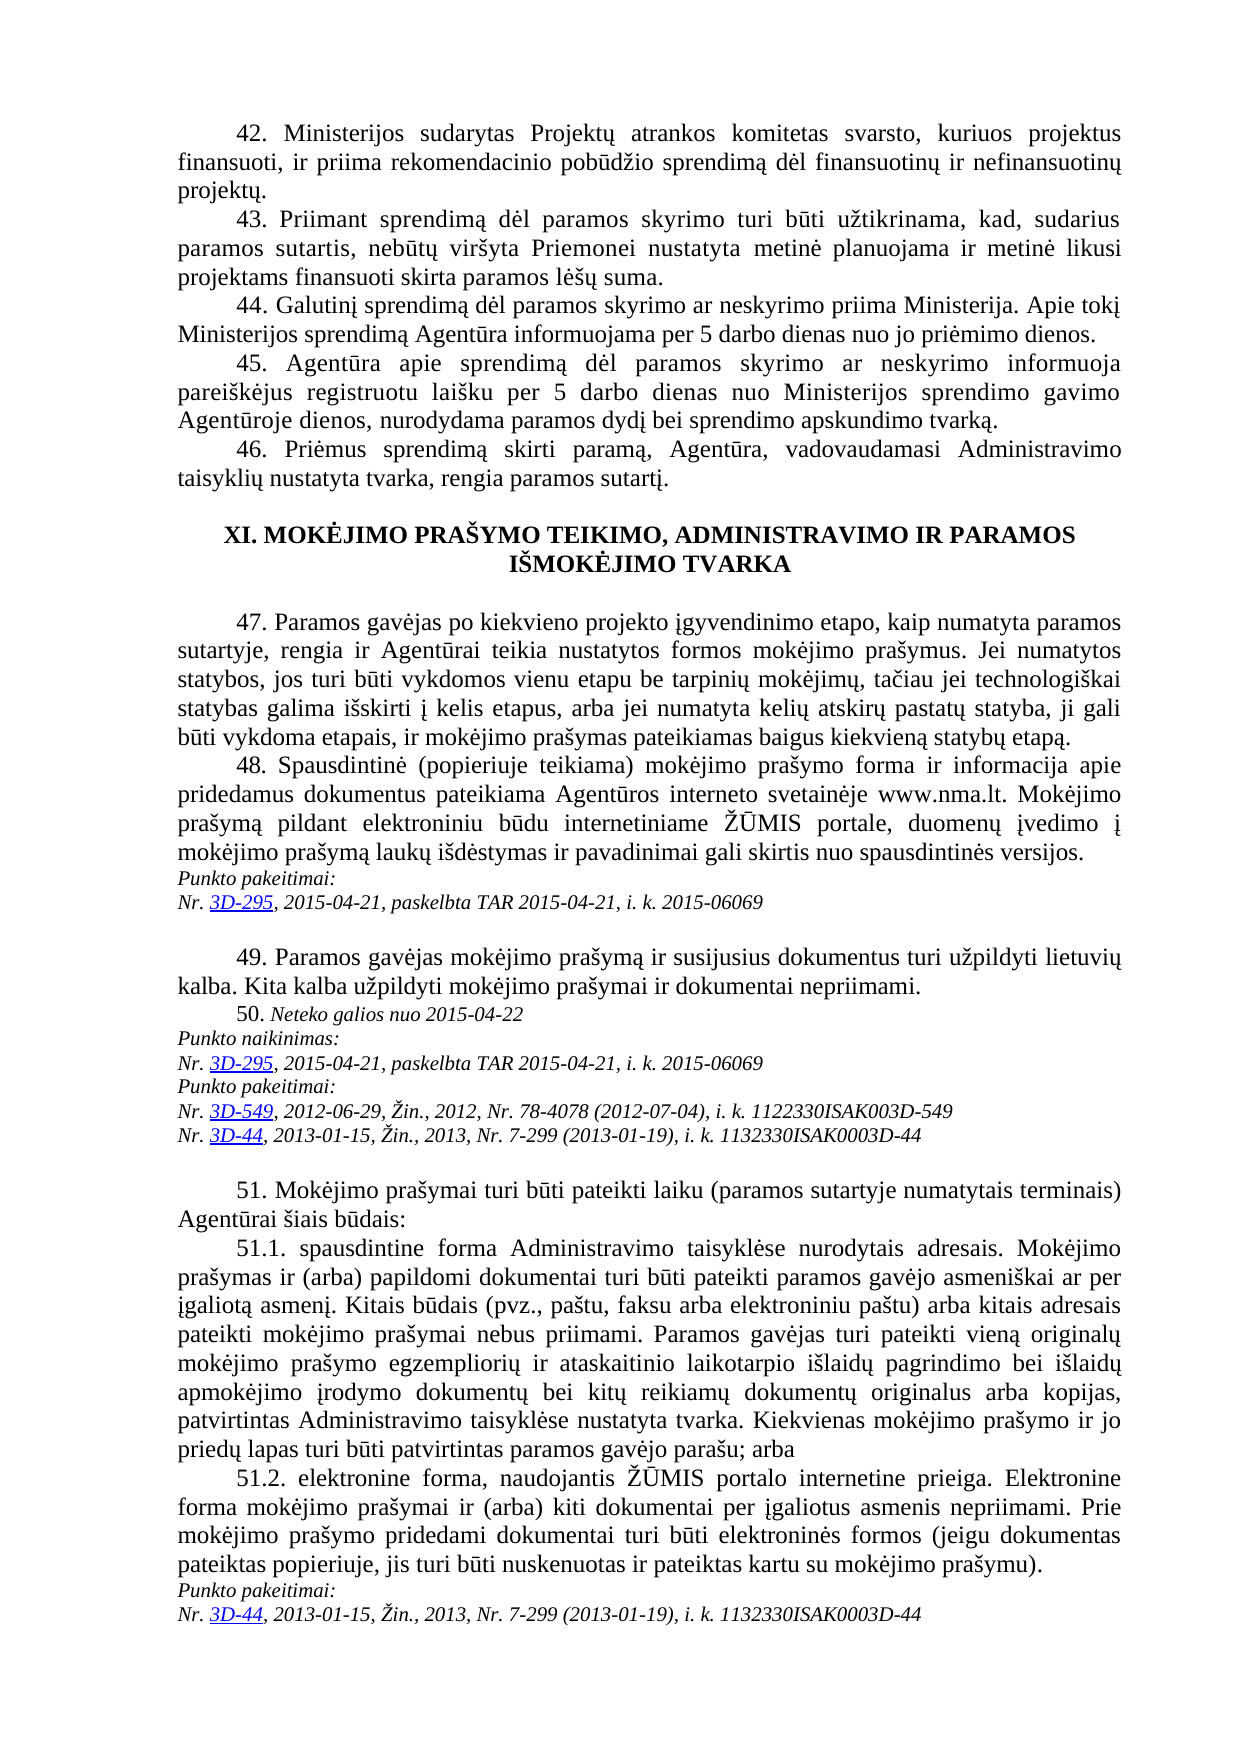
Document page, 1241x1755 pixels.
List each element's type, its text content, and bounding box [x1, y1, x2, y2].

text 48. Spausdintinė (popieriuje teikiama) mokėjimo prašymo forma ir informacija apie pridedamus dokumentus pateikiama Agentūros interneto svetainėje www.nma.lt. Mokėjimo prašymą pildant elektroniniu būdu internetiniame ŽŪMIS portale, duomenų įvedimo į mokėjimo prašymą laukų išdėstymas ir pavadinimai gali skirtis nuo spausdintinės versijos. [177, 751, 1122, 866]
text 49. Paramos gavėjas mokėjimo prašymą ir susijusius dokumentus turi užpildyti lietuvių kalba. Kita kalba užpildyti mokėjimo prašymai ir dokumentai nepriimami. [177, 942, 1122, 1000]
text Nr. 3D-44, 2013-01-15, Žin., 2013, Nr. 7-299 (2013-01-19), i. k. 1132330ISAK0003D-44 [177, 1123, 1122, 1147]
text 43. Priimant sprendimą dėl paramos skyrimo turi būti užtikrinama, kad, sudarius paramos sutartis, nebūtų viršyta Priemonei nustatyta metinė planuojama ir metinė likusi projektams finansuoti skirta paramos lėšų suma. [177, 204, 1122, 291]
text Punkto pakeitimai: [177, 1074, 1122, 1098]
text 51.2. elektronine forma, naudojantis ŽŪMIS portalo internetine prieiga. Elektronine forma mokėjimo prašymai ir (arba) kiti dokumentai per įgaliotus asmenis nepriimami. Prie mokėjimo prašymo pridedami dokumentai turi būti elektroninės formos (jeigu dokumentas pateiktas popieriuje, jis turi būti nuskenuotas ir pateiktas kartu su mokėjimo prašymu). [177, 1463, 1122, 1578]
text 45. Agentūra apie sprendimą dėl paramos skyrimo ar neskyrimo informuoja pareiškėjus registruotu laišku per 5 darbo dienas nuo Ministerijos sprendimo gavimo Agentūroje dienos, nurodydama paramos dydį bei sprendimo apskundimo tvarką. [177, 348, 1122, 434]
text Punkto naikinimas: [177, 1026, 1122, 1050]
text Punkto pakeitimai: [177, 866, 1122, 890]
text Nr. 3D-295, 2015-04-21, paskelbta TAR 2015-04-21, i. k. 2015-06069 [177, 1050, 1122, 1074]
text 47. Paramos gavėjas po kiekvieno projekto įgyvendinimo etapo, kaip numatyta paramos sutartyje, rengia ir Agentūrai teikia nustatytos formos mokėjimo prašymus. Jei numatytos statybos, jos turi būti vykdomos vienu etapu be tarpinių mokėjimų, tačiau jei technologiškai statybas galima išskirti į kelis etapus, arba jei numatyta kelių atskirų pastatų statyba, ji gali būti vykdoma etapais, ir mokėjimo prašymas pateikiamas baigus kiekvieną statybų etapą. [177, 607, 1122, 751]
text 51.1. spausdintine forma Administravimo taisyklėse nurodytais adresais. Mokėjimo prašymas ir (arba) papildomi dokumentai turi būti pateikti paramos gavėjo asmeniškai ar per įgaliotą asmenį. Kitais būdais (pvz., paštu, faksu arba elektroniniu paštu) arba kitais adresais pateikti mokėjimo prašymai nebus priimami. Paramos gavėjas turi pateikti vieną originalų mokėjimo prašymo egzempliorių ir ataskaitinio laikotarpio išlaidų pagrindimo bei išlaidų apmokėjimo įrodymo dokumentų bei kitų reikiamų dokumentų originalus arba kopijas, patvirtintas Administravimo taisyklėse nustatyta tvarka. Kiekvienas mokėjimo prašymo ir jo priedų lapas turi būti patvirtintas paramos gavėjo parašu; arba [177, 1233, 1122, 1463]
text 51. Mokėjimo prašymai turi būti pateikti laiku (paramos sutartyje numatytais terminais) Agentūrai šiais būdais: [177, 1175, 1122, 1233]
text 44. Galutinį sprendimą dėl paramos skyrimo ar neskyrimo priima Ministerija. Apie tokį Ministerijos sprendimą Agentūra informuojama per 5 darbo dienas nuo jo priėmimo dienos. [177, 291, 1122, 348]
text Nr. 3D-295, 2015-04-21, paskelbta TAR 2015-04-21, i. k. 2015-06069 [177, 890, 1122, 914]
text 42. Ministerijos sudarytas Projektų atrankos komitetas svarsto, kuriuos projektus finansuoti, ir priima rekomendacinio pobūdžio sprendimą dėl finansuotinų ir nefinansuotinų projektų. [177, 118, 1122, 204]
text Nr. 3D-44, 2013-01-15, Žin., 2013, Nr. 7-299 (2013-01-19), i. k. 1132330ISAK0003D-44 [177, 1602, 1122, 1626]
text 46. Priėmus sprendimą skirti paramą, Agentūra, vadovaudamasi Administravimo taisyklių nustatyta tvarka, rengia paramos sutartį. [177, 434, 1122, 492]
text XI. MOKĖJIMO PRAŠYMO TEIKIMO, ADMINISTRAVIMO IR PARAMOS IŠMOKĖJIMO TVARKA [177, 521, 1122, 578]
text Punkto pakeitimai: [177, 1578, 1122, 1602]
text 50. Neteko galios nuo 2015-04-22 [177, 1000, 1122, 1026]
text Nr. 3D-549, 2012-06-29, Žin., 2012, Nr. 78-4078 (2012-07-04), i. k. 1122330ISAK003D-549 [177, 1098, 1122, 1123]
